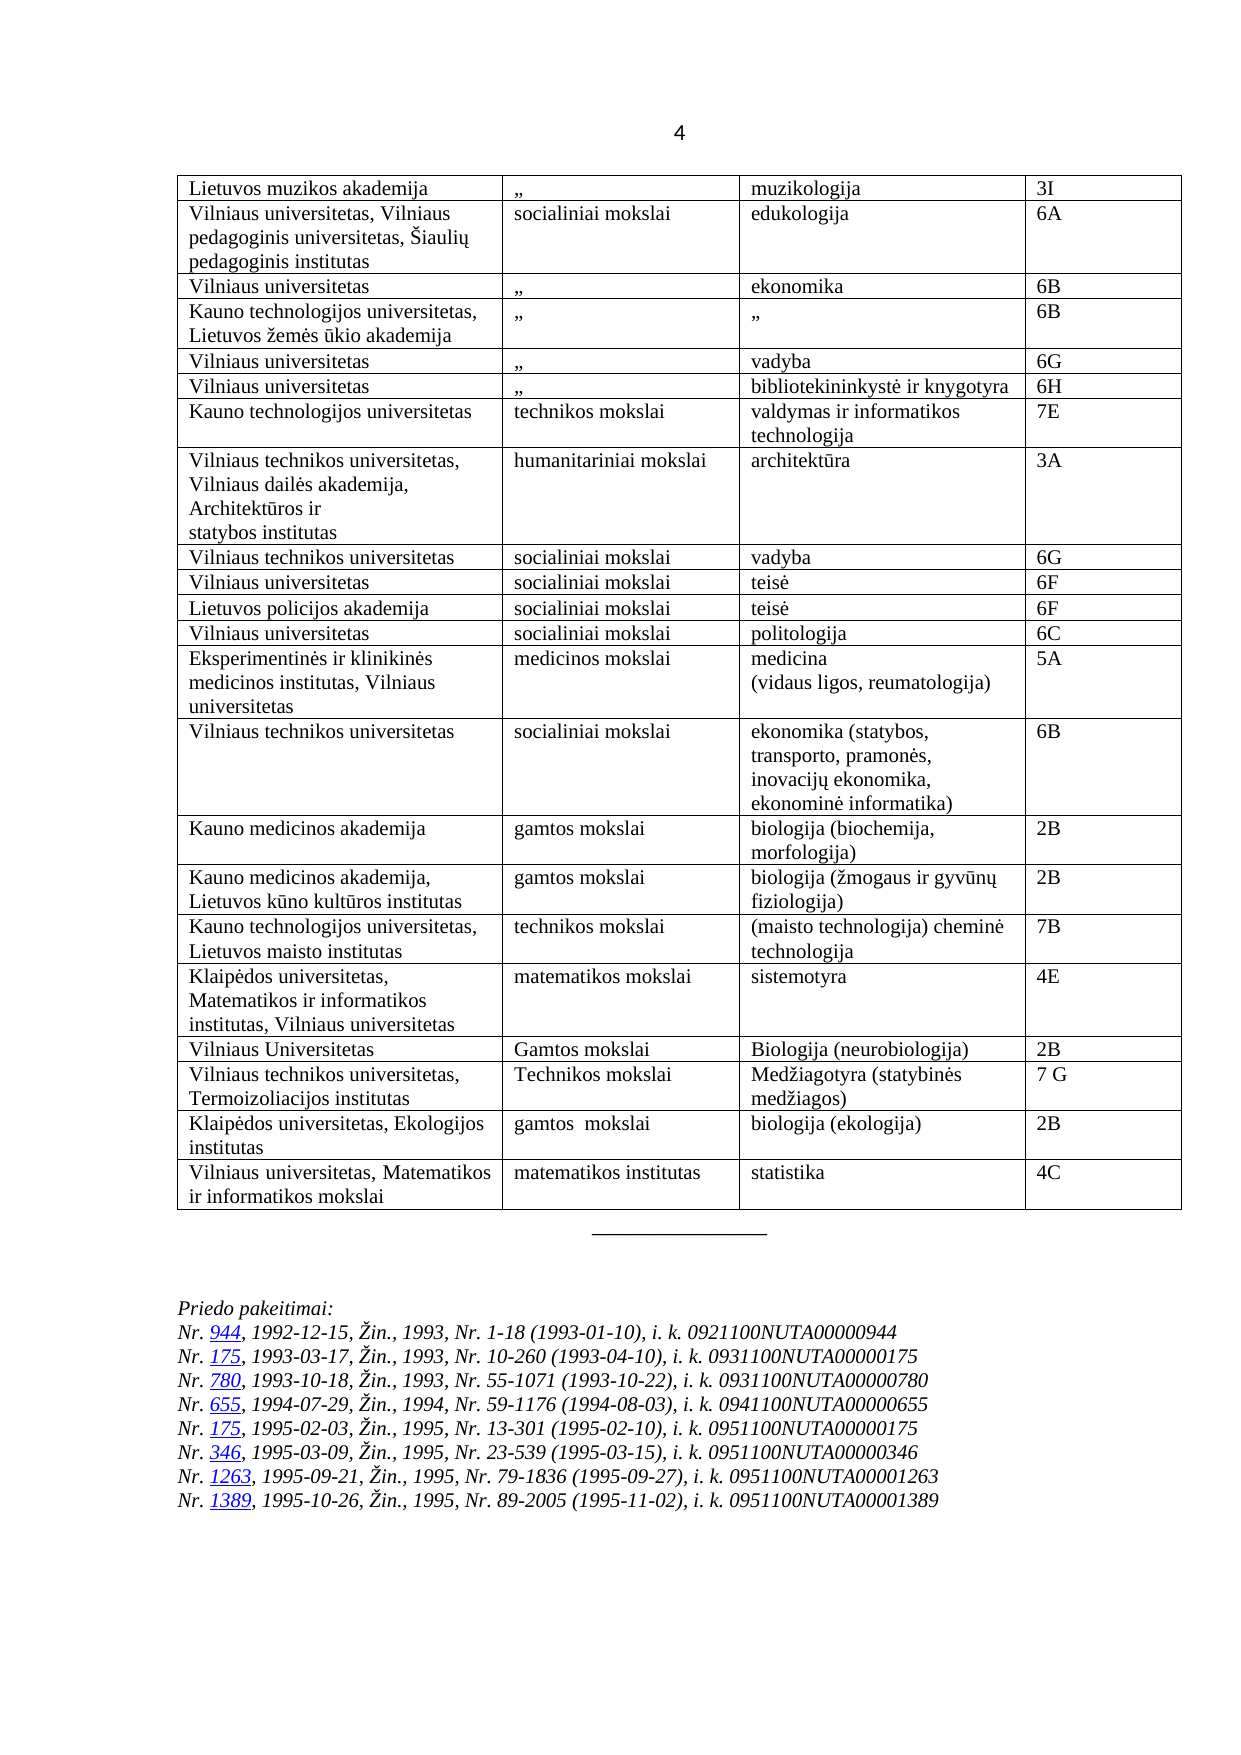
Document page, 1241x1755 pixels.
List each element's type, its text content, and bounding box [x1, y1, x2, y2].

table_cell matematikos institutas [503, 1160, 739, 1208]
table_cell Medžiagotyra (statybinės medžiagos) [740, 1062, 1025, 1110]
table_cell 2B [1026, 816, 1181, 864]
table_cell 4C [1026, 1160, 1181, 1208]
table_cell sistemotyra [740, 964, 1025, 1036]
table_cell 3A [1026, 448, 1181, 544]
table_cell valdymas ir informatikos technologija [740, 399, 1025, 447]
text ______________ [177, 1210, 1181, 1238]
table_cell Vilniaus technikos universitetas, Termoizoliacijos institutas [178, 1062, 502, 1110]
table_cell „ [740, 299, 1025, 347]
table_cell Gamtos mokslai [503, 1037, 739, 1061]
table_cell socialiniai mokslai [503, 570, 739, 594]
table_cell architektūra [740, 448, 1025, 544]
text Nr. 780, 1993-10-18, Žin., 1993, Nr. 55-1071 (1993-10-22), i. k. 0931100NUTA00000780 [177, 1368, 1181, 1392]
table_cell socialiniai mokslai [503, 201, 739, 273]
table_cell „ [503, 374, 739, 398]
table_cell vadyba [740, 545, 1025, 569]
table_cell 3I [1026, 176, 1181, 200]
text Nr. 944, 1992-12-15, Žin., 1993, Nr. 1-18 (1993-01-10), i. k. 0921100NUTA00000944 [177, 1320, 1181, 1344]
table_cell matematikos mokslai [503, 964, 739, 1036]
text Nr. 346, 1995-03-09, Žin., 1995, Nr. 23-539 (1995-03-15), i. k. 0951100NUTA00000346 [177, 1440, 1181, 1464]
table_cell Vilniaus universitetas [178, 621, 502, 644]
table_cell vadyba [740, 349, 1025, 373]
table_cell „ [503, 299, 739, 347]
table_cell 2B [1026, 1111, 1181, 1159]
table_cell biologija (ekologija) [740, 1111, 1025, 1159]
table_cell Vilniaus technikos universitetas, Vilniaus dailės akademija, Architektūros ir statybos institutas [178, 448, 502, 544]
table_cell Vilniaus Universitetas [178, 1037, 502, 1061]
table_cell 6G [1026, 349, 1181, 373]
table_cell Vilniaus universitetas, Vilniaus pedagoginis universitetas, Šiaulių pedagoginis institutas [178, 201, 502, 273]
table_cell bibliotekininkystė ir knygotyra [740, 374, 1025, 398]
table_cell medicina (vidaus ligos, reumatologija) [740, 646, 1025, 718]
table_cell Kauno medicinos akademija [178, 816, 502, 864]
table_cell 2B [1026, 1037, 1181, 1061]
table_cell Vilniaus universitetas [178, 349, 502, 373]
table_cell 6B [1026, 719, 1181, 815]
table_cell Vilniaus universitetas, Matematikos ir informatikos mokslai [178, 1160, 502, 1208]
table_cell edukologija [740, 201, 1025, 273]
table_cell biologija (žmogaus ir gyvūnų fiziologija) [740, 865, 1025, 913]
table_cell technikos mokslai [503, 915, 739, 963]
table_cell socialiniai mokslai [503, 545, 739, 569]
table_cell „ [503, 274, 739, 298]
text Nr. 1389, 1995-10-26, Žin., 1995, Nr. 89-2005 (1995-11-02), i. k. 0951100NUTA00001389 [177, 1488, 1181, 1512]
table_cell ekonomika [740, 274, 1025, 298]
table_cell teisė [740, 570, 1025, 594]
table_cell Vilniaus technikos universitetas [178, 545, 502, 569]
text Nr. 175, 1993-03-17, Žin., 1993, Nr. 10-260 (1993-04-10), i. k. 0931100NUTA00000175 [177, 1344, 1181, 1368]
table_cell technikos mokslai [503, 399, 739, 447]
table_cell gamtos mokslai [503, 865, 739, 913]
table_cell 5A [1026, 646, 1181, 718]
table_cell Kauno technologijos universitetas, Lietuvos žemės ūkio akademija [178, 299, 502, 347]
table_cell „ [503, 176, 739, 200]
table_cell 6H [1026, 374, 1181, 398]
table_cell ekonomika (statybos, transporto, pramonės, inovacijų ekonomika, ekonominė informatika) [740, 719, 1025, 815]
table_cell Lietuvos policijos akademija [178, 595, 502, 619]
table_cell Technikos mokslai [503, 1062, 739, 1110]
text Nr. 175, 1995-02-03, Žin., 1995, Nr. 13-301 (1995-02-10), i. k. 0951100NUTA00000175 [177, 1416, 1181, 1440]
table_cell Vilniaus universitetas [178, 570, 502, 594]
table_cell 6F [1026, 595, 1181, 619]
table_cell (maisto technologija) cheminė technologija [740, 915, 1025, 963]
table_cell politologija [740, 621, 1025, 644]
table_cell Kauno medicinos akademija, Lietuvos kūno kultūros institutas [178, 865, 502, 913]
table_cell 6A [1026, 201, 1181, 273]
table_cell 7 G [1026, 1062, 1181, 1110]
table_cell biologija (biochemija, morfologija) [740, 816, 1025, 864]
table_cell statistika [740, 1160, 1025, 1208]
table_cell Biologija (neurobiologija) [740, 1037, 1025, 1061]
table_cell 6F [1026, 570, 1181, 594]
table_cell 2B [1026, 865, 1181, 913]
table_cell 6G [1026, 545, 1181, 569]
table_cell Eksperimentinės ir klinikinės medicinos institutas, Vilniaus universitetas [178, 646, 502, 718]
table_cell Lietuvos muzikos akademija [178, 176, 502, 200]
table_cell 6C [1026, 621, 1181, 644]
table_cell Kauno technologijos universitetas [178, 399, 502, 447]
table_cell socialiniai mokslai [503, 595, 739, 619]
table_cell „ [503, 349, 739, 373]
table_cell 7B [1026, 915, 1181, 963]
text Nr. 1263, 1995-09-21, Žin., 1995, Nr. 79-1836 (1995-09-27), i. k. 0951100NUTA00001263 [177, 1464, 1181, 1488]
table_cell muzikologija [740, 176, 1025, 200]
text Nr. 655, 1994-07-29, Žin., 1994, Nr. 59-1176 (1994-08-03), i. k. 0941100NUTA00000655 [177, 1392, 1181, 1416]
text Priedo pakeitimai: [177, 1296, 1181, 1320]
table_cell socialiniai mokslai [503, 719, 739, 815]
table_cell Klaipėdos universitetas, Ekologijos institutas [178, 1111, 502, 1159]
table_cell gamtos mokslai [503, 1111, 739, 1159]
table_cell humanitariniai mokslai [503, 448, 739, 544]
table_cell Klaipėdos universitetas, Matematikos ir informatikos institutas, Vilniaus universitetas [178, 964, 502, 1036]
table_cell Vilniaus universitetas [178, 374, 502, 398]
table_cell 6B [1026, 274, 1181, 298]
table_cell 4E [1026, 964, 1181, 1036]
table_cell Vilniaus universitetas [178, 274, 502, 298]
table_cell teisė [740, 595, 1025, 619]
table_cell Vilniaus technikos universitetas [178, 719, 502, 815]
table_cell gamtos mokslai [503, 816, 739, 864]
table_cell 6B [1026, 299, 1181, 347]
table_cell socialiniai mokslai [503, 621, 739, 644]
table_cell 7E [1026, 399, 1181, 447]
table_cell Kauno technologijos universitetas, Lietuvos maisto institutas [178, 915, 502, 963]
table_cell medicinos mokslai [503, 646, 739, 718]
